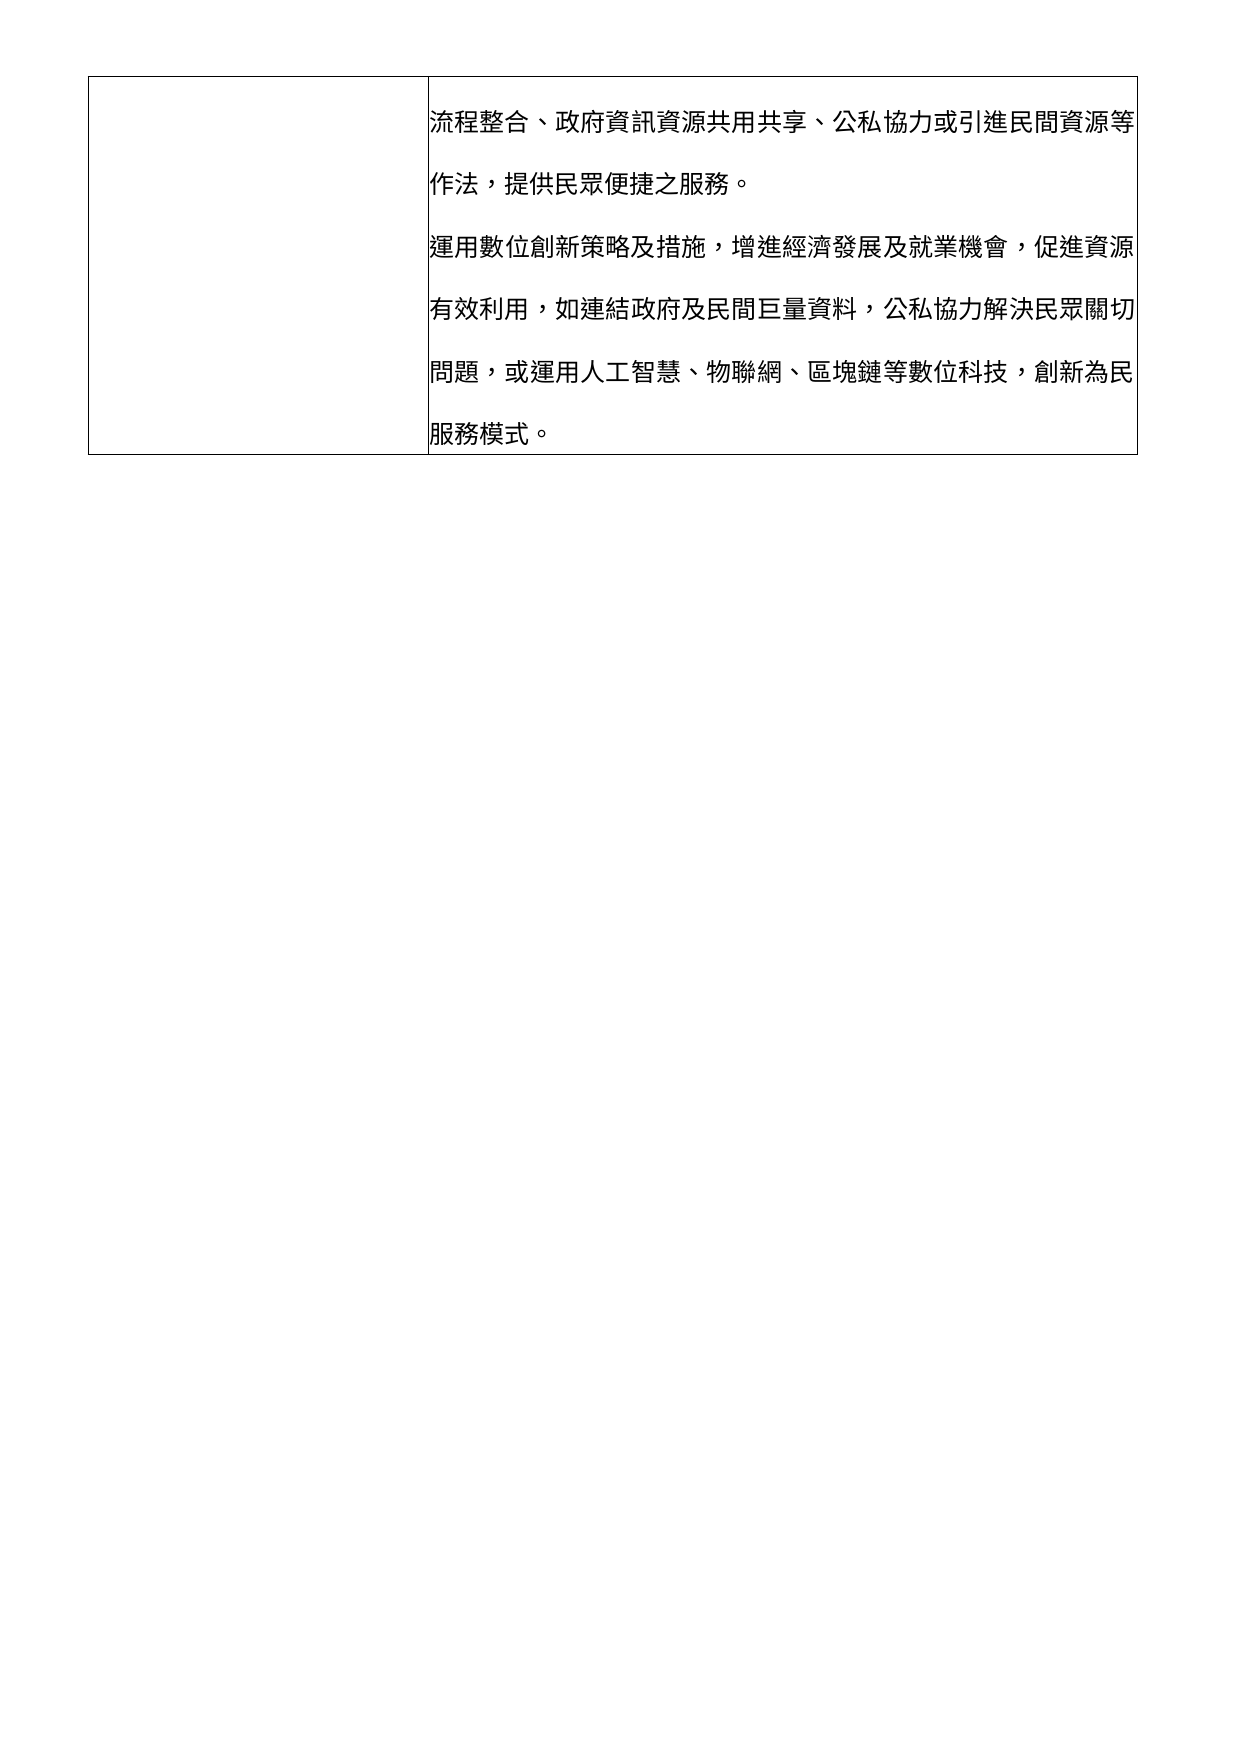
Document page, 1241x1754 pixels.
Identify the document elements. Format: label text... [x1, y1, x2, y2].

table_cell 流程整合、政府資訊資源共用共享、公私協力或引進民間資源等作法，提供民眾便捷之服務。 運用數位創新策略及措施，增進經濟發展及就業機會，促進資源有效利用，如連結政府及民間巨量資料，公私協力解決民眾關切問題，或運用人工智慧、物聯網、區塊鏈等數位科技，創新為民服務模式。 [429, 77, 1137, 454]
table_cell [89, 77, 428, 454]
